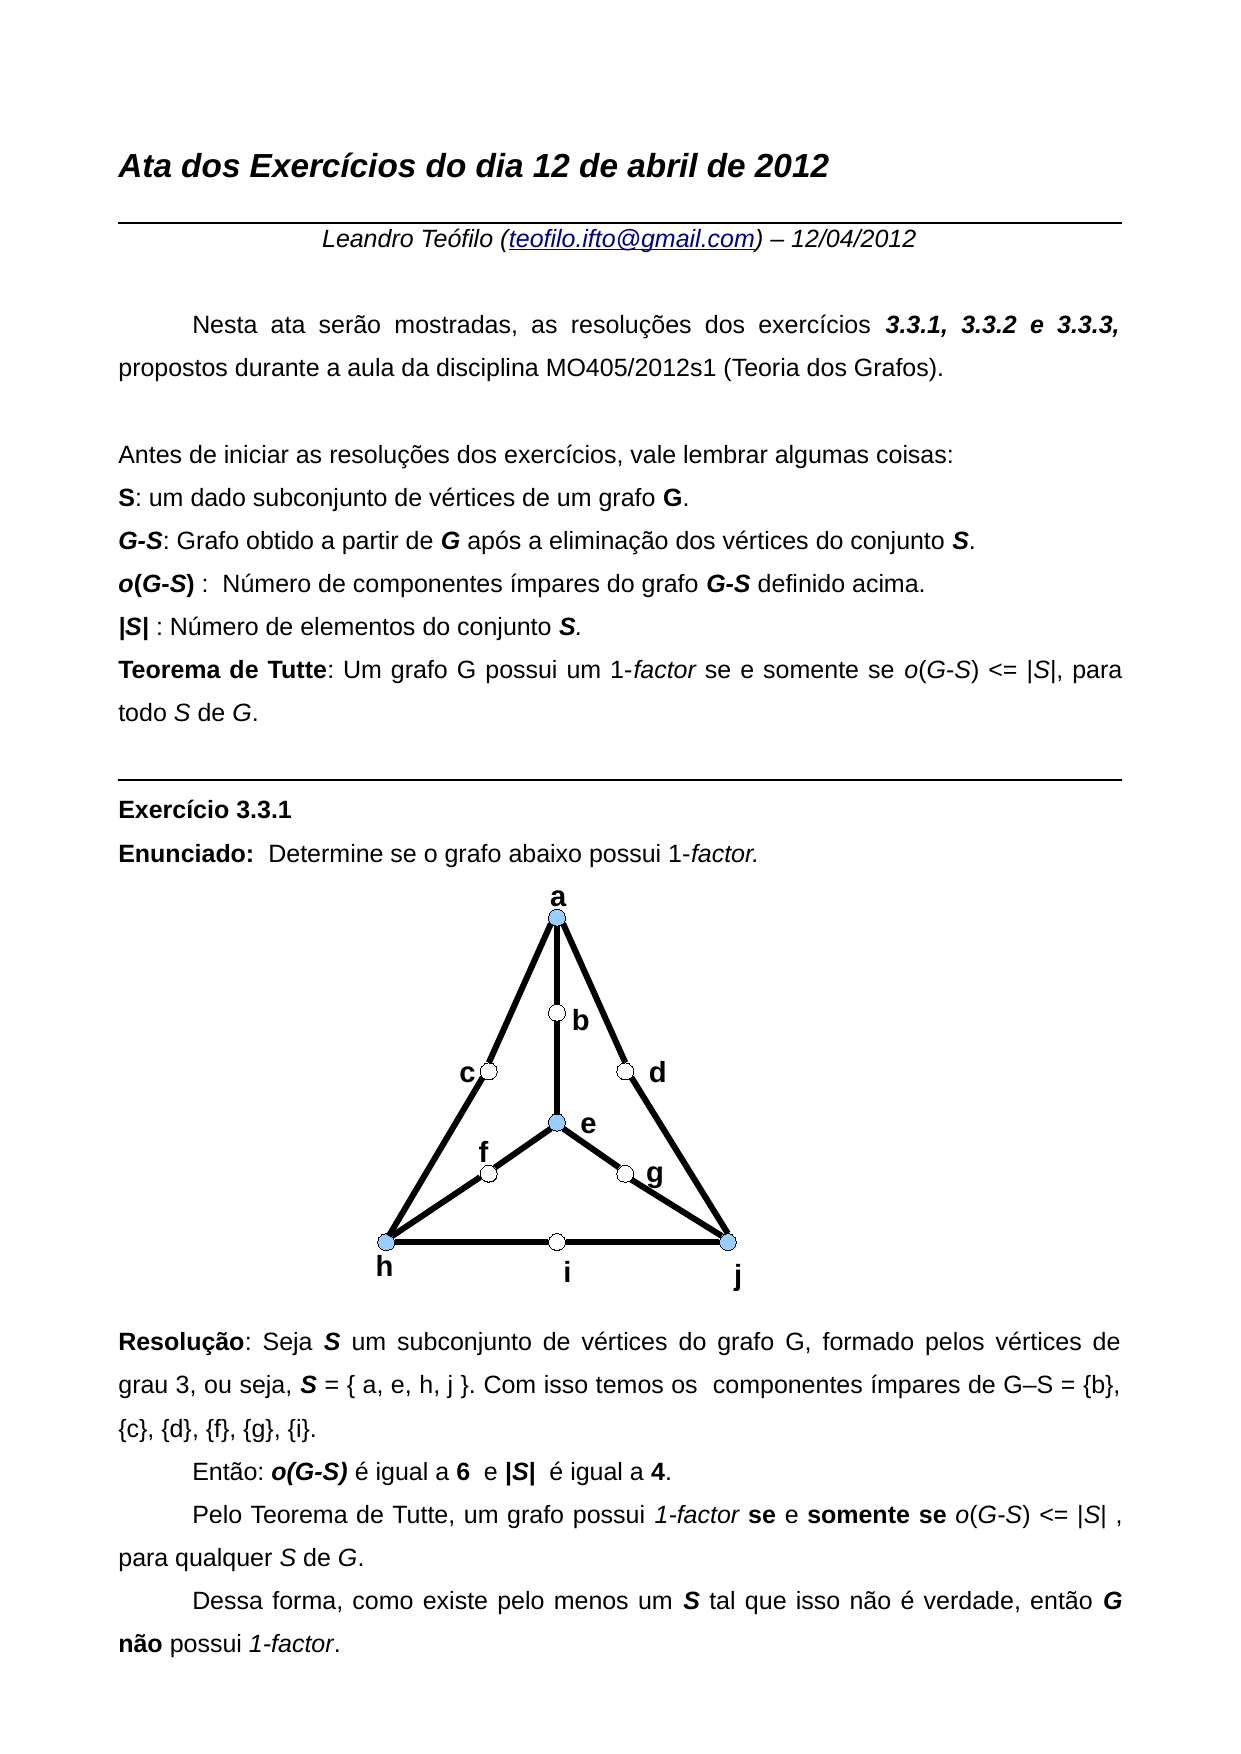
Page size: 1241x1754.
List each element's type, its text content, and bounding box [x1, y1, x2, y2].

text |S| : Número de elementos do conjunto S. [118, 612, 1122, 641]
text Resolução: Seja S um subconjunto de vértices do grafo G, formado pelos vértices de grau 3, ou seja, S = { a, e, h, j }. Com isso temos os componentes ímpares de G–S = {b}, {c}, {d}, {f}, {g}, {i}. [118, 1327, 1122, 1442]
text Teorema de Tutte: Um grafo G possui um 1-factor se e somente se o(G-S) <= |S|, para todo S de G. [118, 655, 1122, 727]
text Ata dos Exercícios do dia 12 de abril de 2012 [118, 146, 1122, 184]
text Pelo Teorema de Tutte, um grafo possui 1-factor se e somente se o(G-S) <= |S| , para qualquer S de G. [118, 1500, 1122, 1572]
text o(G-S) : Número de componentes ímpares do grafo G-S definido acima. [118, 569, 1122, 598]
text Nesta ata serão mostradas, as resoluções dos exercícios 3.3.1, 3.3.2 e 3.3.3, propostos durante a aula da disciplina MO405/2012s1 (Teoria dos Grafos). [118, 310, 1122, 382]
text Enunciado: Determine se o grafo abaixo possui 1-factor. [118, 839, 1122, 867]
text Leandro Teófilo (teofilo.ifto@gmail.com) – 12/04/2012 [118, 224, 1122, 253]
text G-S: Grafo obtido a partir de G após a eliminação dos vértices do conjunto S. [118, 526, 1122, 555]
text Exercício 3.3.1 [118, 796, 1122, 824]
text S: um dado subconjunto de vértices de um grafo G. [118, 483, 1122, 512]
text Antes de iniciar as resoluções dos exercícios, vale lembrar algumas coisas: [118, 440, 1122, 468]
text Dessa forma, como existe pelo menos um S tal que isso não é verdade, então G não possui 1-factor. [118, 1586, 1122, 1658]
text Então: o(G-S) é igual a 6 e |S| é igual a 4. [118, 1457, 1122, 1486]
